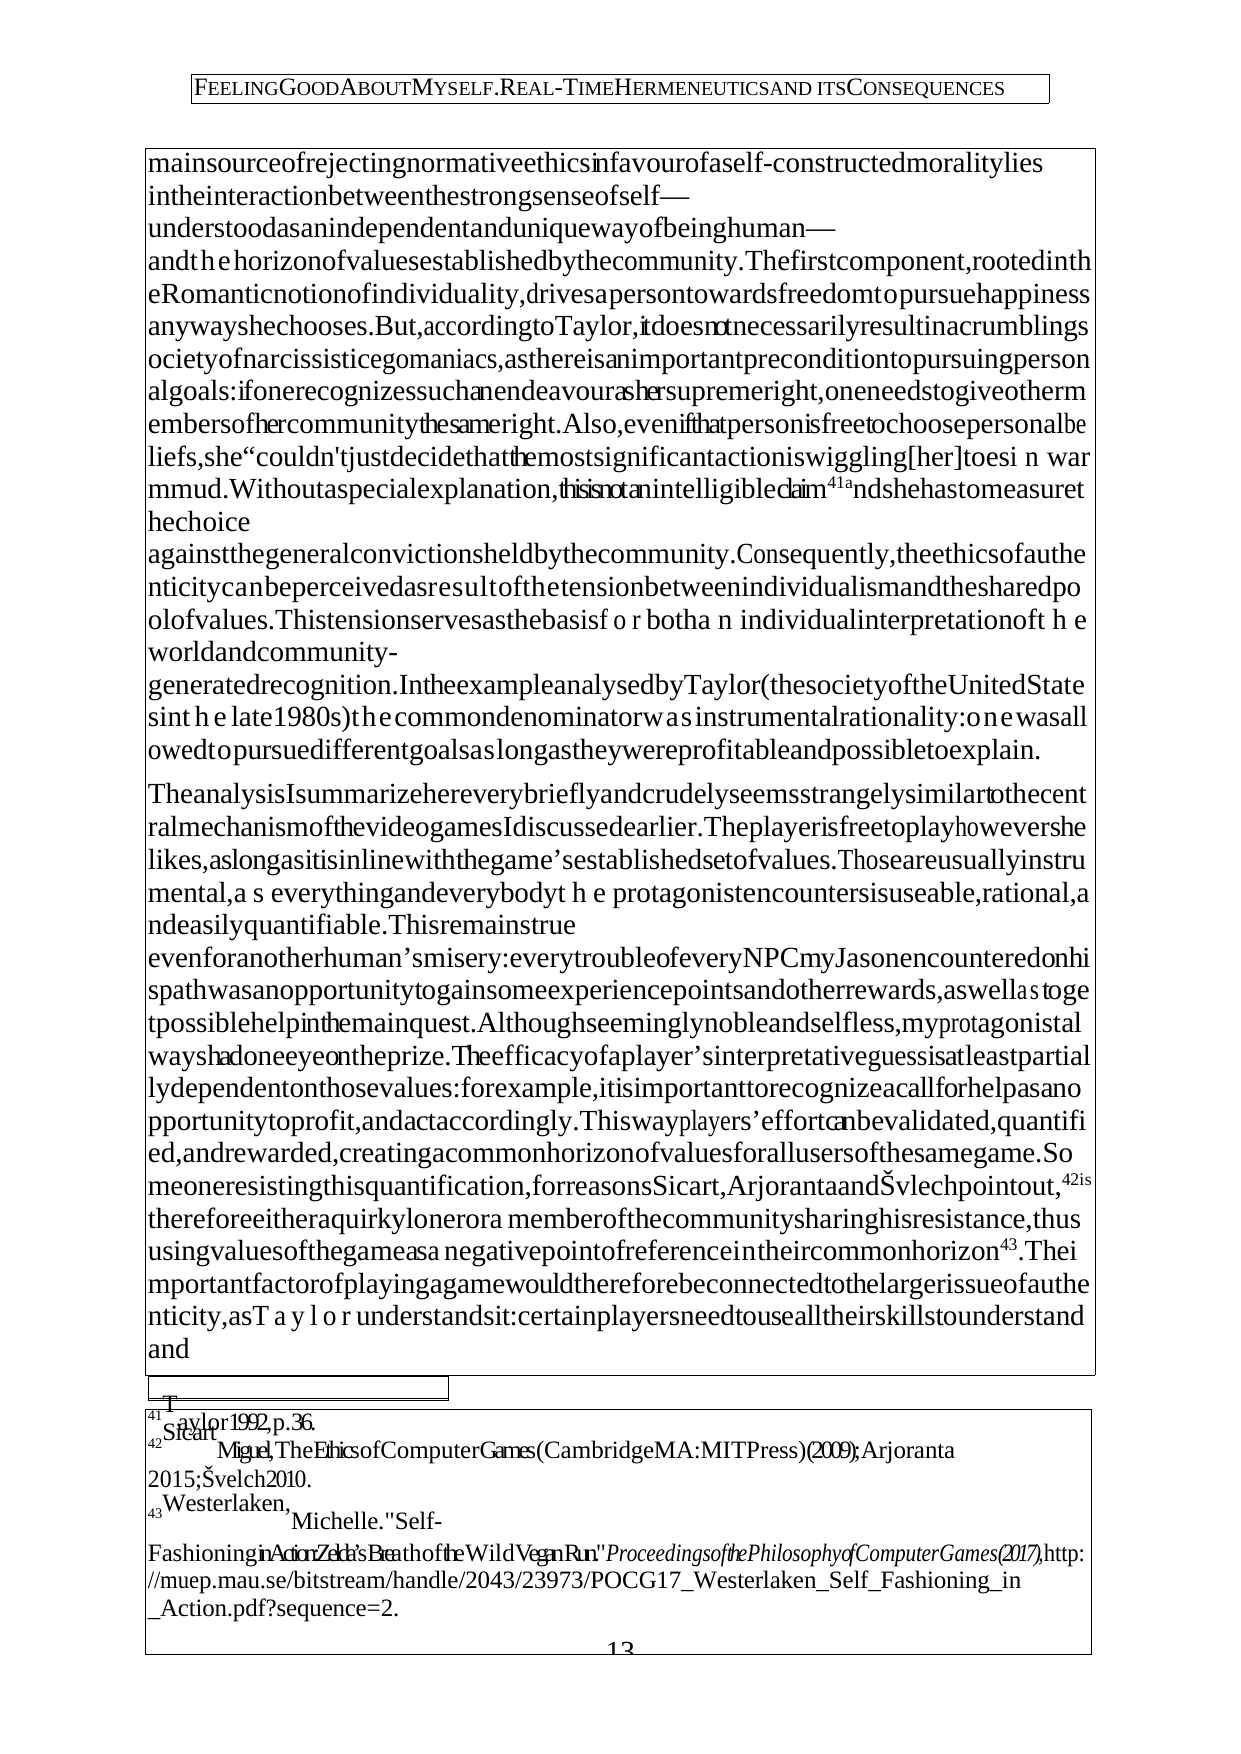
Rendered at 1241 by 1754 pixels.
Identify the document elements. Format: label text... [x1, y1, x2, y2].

text intheinteractionbetweenthestrongsenseofself—understoodasanindependentanduniquewayofbeinghuman—andthehorizonofvaluesestablishedbythecommunity.Thefirstcomponent,rootedintheRomanticnotionofindividuality,drivesapersontowardsfreedomtopursuehappinessanywayshechooses.But,accordingtoTaylor,itdoesnotnecessarilyresultinacrumblingsocietyofnarcissisticegomaniacs,asthereisanimportantpreconditiontopursuingpersonalgoals:ifonerecognizessuchanendeavourashersupremeright,oneneedstogiveothermembersofhercommunitythesameright.Also,evenifthatpersonisfreetochoosepersonalbeliefs,she“couldn'tjustdecidethatthemostsignificantactioniswiggling[her]toesinwarmmud.Withoutaspecialexplanation,thisisnotanintelligibleclaim41andshehastomeasurethechoice againstthegeneralconvictionsheldbythecommunity.Consequently,theethicsofauthenticitycanbeperceivedasresultofthetensionbetweenindividualismandthesharedpoolofvalues.Thistensionservesasthebasisforbothanindividualinterpretationoftheworldandcommunity-generatedrecognition.IntheexampleanalysedbyTaylor(thesocietyoftheUnitedStatesinthelate1980s)thecommondenominatorwasinstrumentalrationality:onewasallowedtopursuedifferentgoalsaslongastheywereprofitableandpossibletoexplain. [148, 179, 1093, 766]
text _Action.pdf?sequence=2. [148, 1594, 1091, 1622]
text 42SicartMiguel,TheEthicsofComputerGames(CambridgeMA:MITPress)(2009);Arjoranta [148, 1436, 1091, 1464]
text 13 [148, 1634, 1091, 1654]
text 43Westerlaken,Michelle."Self-FashioninginAction:Zelda’sBreathoftheWildVeganRun."ProceedingsofthePhilosophyofComputerGames(2017),http://muep.mau.se/bitstream/handle/2043/23973/POCG17_Westerlaken_Self_Fashioning_in [148, 1493, 1090, 1594]
text 41Taylor1992,p.36. [148, 1410, 1091, 1436]
text TheanalysisIsummarizehereverybrieflyandcrudelyseemsstrangelysimilartothecentralmechanismofthevideogamesIdiscussedearlier.Theplayerisfreetoplayhowevershelikes,aslongasitisinlinewiththegame’sestablishedsetofvalues.Thoseareusuallyinstrumental,aseverythingandeverybodytheprotagonistencountersisuseable,rational,andeasilyquantifiable.Thisremainstrue evenforanotherhuman’smisery:everytroubleofeveryNPCmyJasonencounteredonhispathwasanopportunitytogainsomeexperiencepointsandotherrewards,aswellastogetpossiblehelpinthemainquest.Althoughseeminglynobleandselfless,myprotagonistalwayshadoneeyeontheprize.Theefficacyofaplayer’sinterpretativeguessisatleastpartiallydependentonthosevalues:forexample,itisimportanttorecognizeacallforhelpasanopportunitytoprofit,andactaccordingly.Thiswayplayers’effortcanbevalidated,quantified,andrewarded,creatingacommonhorizonofvaluesforallusersofthesamegame.Someoneresistingthisquantification,forreasonsSicart,ArjorantaandŠvlechpointout,42isthereforeeitheraquirkyloneroramemberofthecommunitysharinghisresistance,thususingvaluesofthegameasanegativepointofreferenceintheircommonhorizon43.Theimportantfactorofplayingagamewouldthereforebeconnectedtothelargerissueofauthenticity,asTaylorunderstandsit:certainplayersneedtousealltheirskillstounderstandand [148, 778, 1093, 1365]
text 2015;Švelch2010. [148, 1464, 1091, 1493]
text mainsourceofrejectingnormativeethicsinfavourofaself-constructedmoralitylies [148, 149, 1095, 179]
text FEELINGGOODABOUTMYSELF.REAL-TIMEHERMENEUTICSAND ITSCONSEQUENCES [193, 75, 1049, 101]
